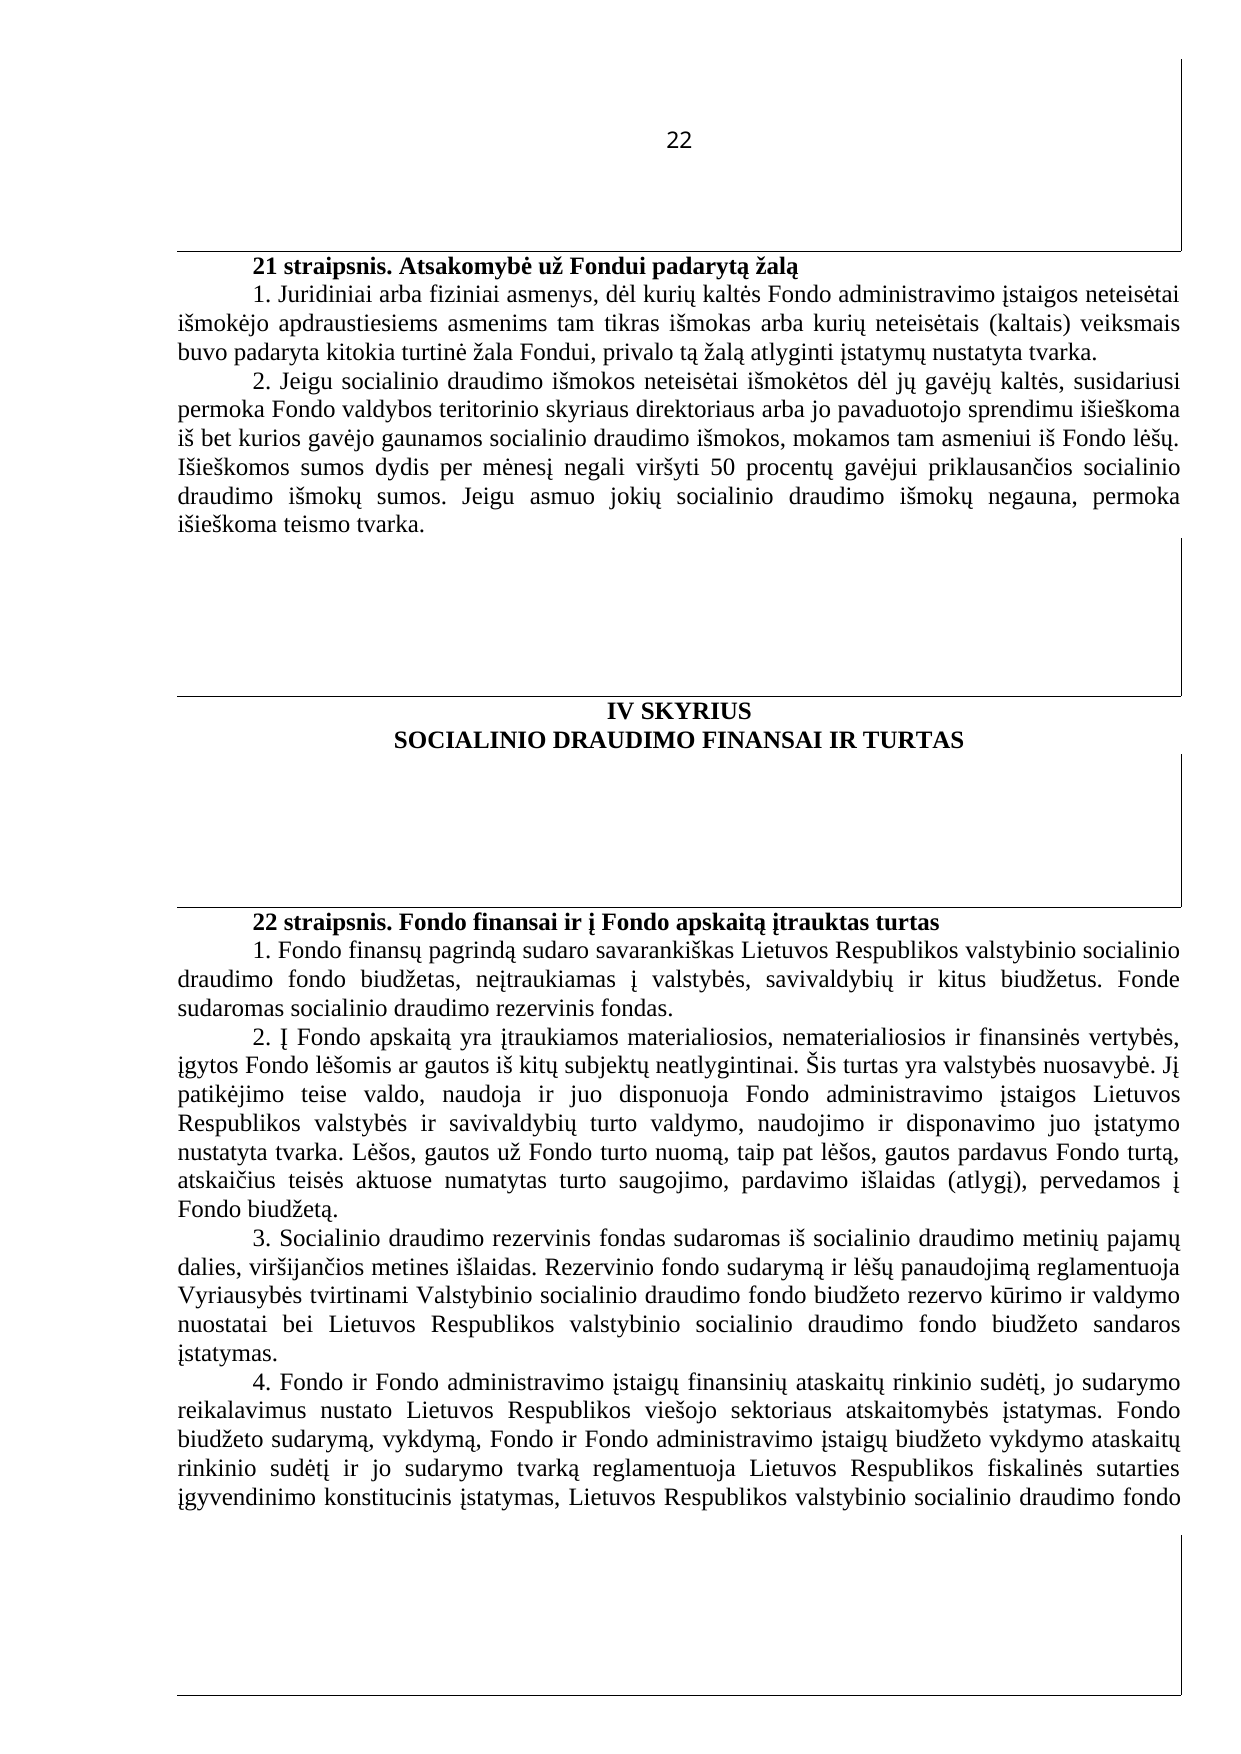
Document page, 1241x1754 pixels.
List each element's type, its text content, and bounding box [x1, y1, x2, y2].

text 22 straipsnis. Fondo finansai ir į Fondo apskaitą įtrauktas turtas [252, 907, 1182, 936]
text 1. Fondo finansų pagrindą sudaro savarankiškas Lietuvos Respublikos valstybinio socialinio draudimo fondo biudžetas, neįtraukiamas į valstybės, savivaldybių ir kitus biudžetus. Fonde sudaromas socialinio draudimo rezervinis fondas. [177, 936, 1181, 1022]
text 21 straipsnis. Atsakomybė už Fondui padarytą žalą [252, 251, 1182, 279]
text 4. Fondo ir Fondo administravimo įstaigų finansinių ataskaitų rinkinio sudėtį, jo sudarymo reikalavimus nustato Lietuvos Respublikos viešojo sektoriaus atskaitomybės įstatymas. Fondo biudžeto sudarymą, vykdymą, Fondo ir Fondo administravimo įstaigų biudžeto vykdymo ataskaitų rinkinio sudėtį ir jo sudarymo tvarką reglamentuoja Lietuvos Respublikos fiskalinės sutarties įgyvendinimo konstitucinis įstatymas, Lietuvos Respublikos valstybinio socialinio draudimo fondo [177, 1367, 1181, 1511]
text IV SKYRIUS [177, 696, 1181, 725]
text 3. Socialinio draudimo rezervinis fondas sudaromas iš socialinio draudimo metinių pajamų dalies, viršijančios metines išlaidas. Rezervinio fondo sudarymą ir lėšų panaudojimą reglamentuoja Vyriausybės tvirtinami Valstybinio socialinio draudimo fondo biudžeto rezervo kūrimo ir valdymo nuostatai bei Lietuvos Respublikos valstybinio socialinio draudimo fondo biudžeto sandaros įstatymas. [177, 1223, 1181, 1367]
text 2. Jeigu socialinio draudimo išmokos neteisėtai išmokėtos dėl jų gavėjų kaltės, susidariusi permoka Fondo valdybos teritorinio skyriaus direktoriaus arba jo pavaduotojo sprendimu išieškoma iš bet kurios gavėjo gaunamos socialinio draudimo išmokos, mokamos tam asmeniui iš Fondo lėšų. Išieškomos sumos dydis per mėnesį negali viršyti 50 procentų gavėjui priklausančios socialinio draudimo išmokų sumos. Jeigu asmuo jokių socialinio draudimo išmokų negauna, permoka išieškoma teismo tvarka. [177, 366, 1181, 538]
text SOCIALINIO DRAUDIMO FINANSAI IR TURTAS [177, 725, 1181, 754]
text 1. Juridiniai arba fiziniai asmenys, dėl kurių kaltės Fondo administravimo įstaigos neteisėtai išmokėjo apdraustiesiems asmenims tam tikras išmokas arba kurių neteisėtais (kaltais) veiksmais buvo padaryta kitokia turtinė žala Fondui, privalo tą žalą atlyginti įstatymų nustatyta tvarka. [177, 279, 1181, 366]
text 2. Į Fondo apskaitą yra įtraukiamos materialiosios, nematerialiosios ir finansinės vertybės, įgytos Fondo lėšomis ar gautos iš kitų subjektų neatlygintinai. Šis turtas yra valstybės nuosavybė. Jį patikėjimo teise valdo, naudoja ir juo disponuoja Fondo administravimo įstaigos Lietuvos Respublikos valstybės ir savivaldybių turto valdymo, naudojimo ir disponavimo juo įstatymo nustatyta tvarka. Lėšos, gautos už Fondo turto nuomą, taip pat lėšos, gautos pardavus Fondo turtą, atskaičius teisės aktuose numatytas turto saugojimo, pardavimo išlaidas (atlygį), pervedamos į Fondo biudžetą. [177, 1022, 1181, 1223]
